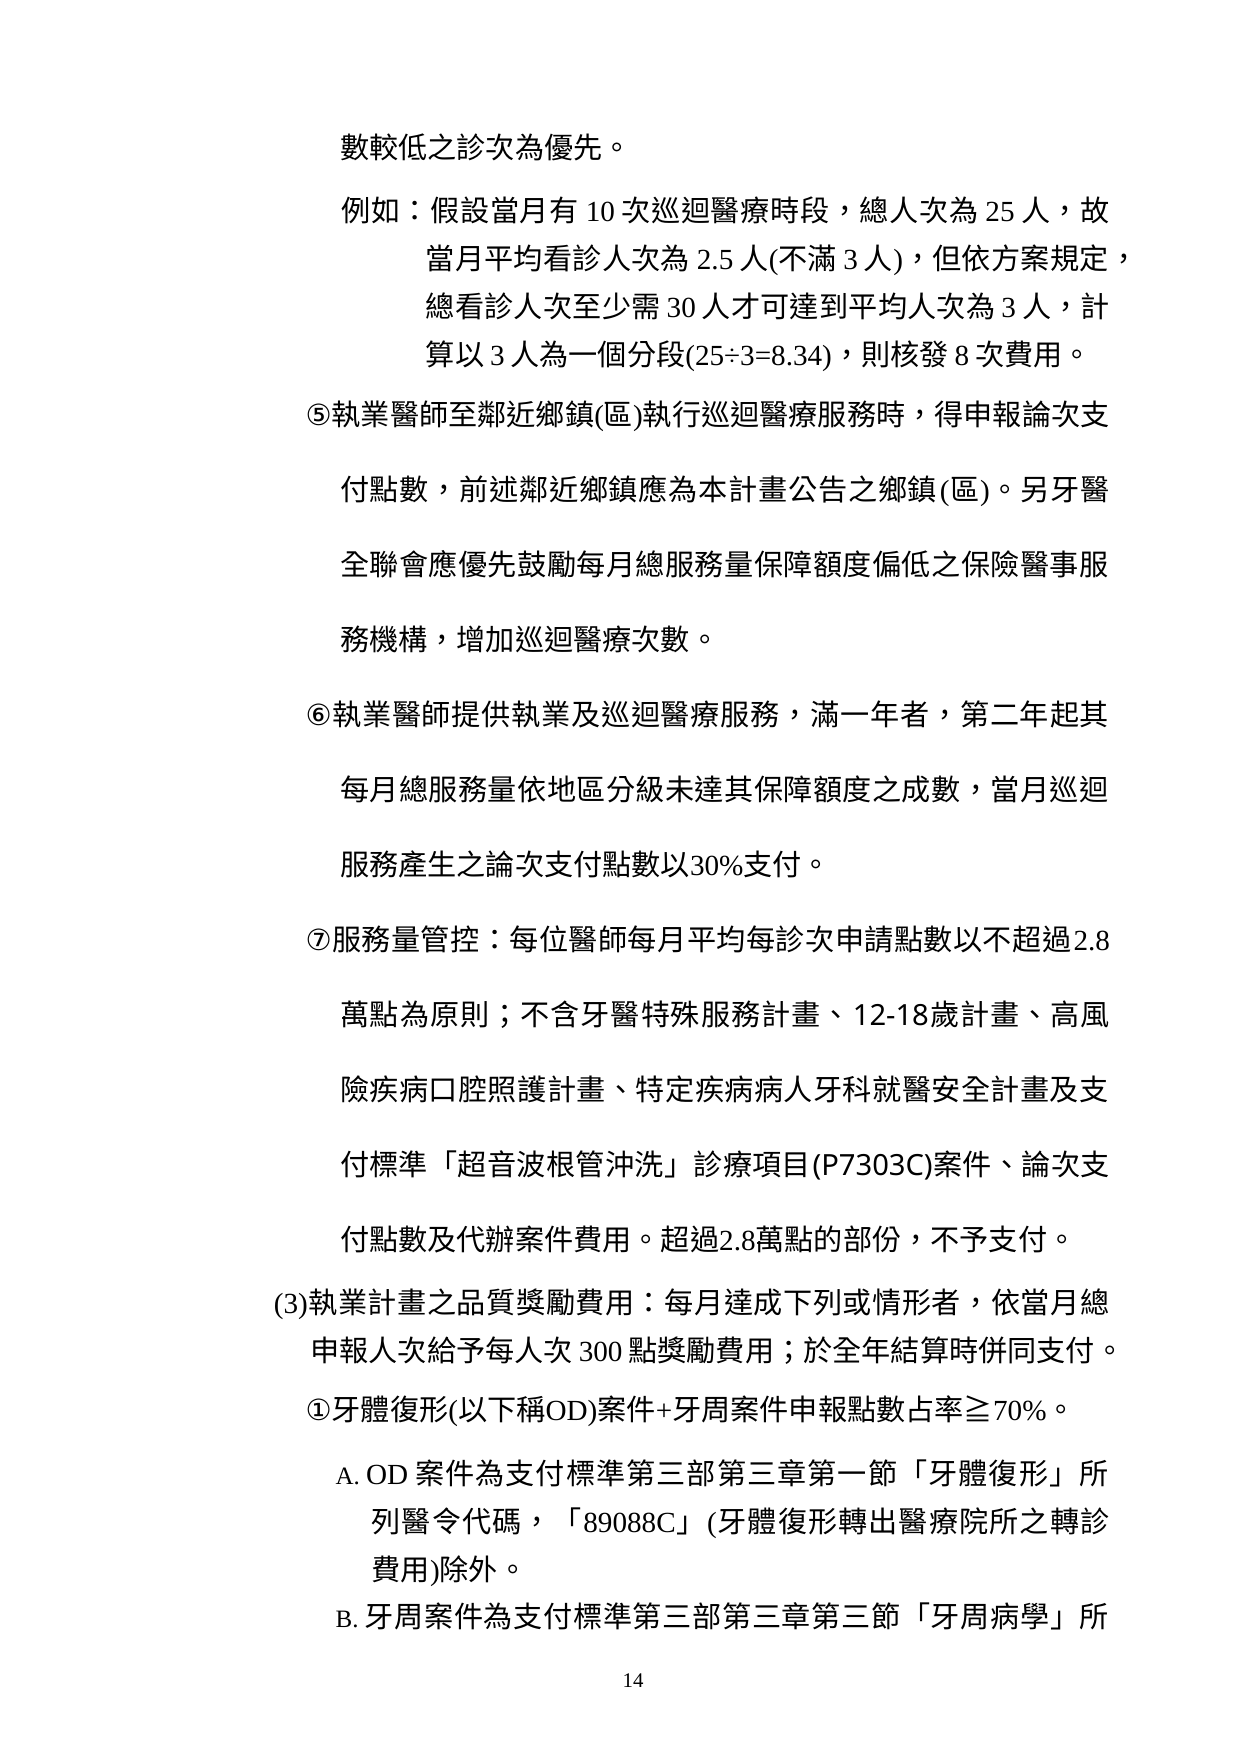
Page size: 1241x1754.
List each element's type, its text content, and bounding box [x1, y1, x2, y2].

text ①牙體復形(以下稱OD)案件+牙周案件申報點數占率≧70%。 [305, 1371, 1110, 1446]
text 例如：假設當月有10次巡迴醫療時段，總人次為25人，故當月平均看診人次為2.5人(不滿3人)，但依方案規定，總看診人次至少需30人才可達到平均人次為3人，計算以3人為一個分段(25÷3=8.34)，則核發8次費用。 [341, 183, 1110, 375]
list OD案件為支付標準第三部第三章第一節「牙體復形」所列醫令代碼，「89088C」(牙體復形轉出醫療院所之轉診費用)除外。 [335, 1446, 1110, 1589]
text ⑤執業醫師至鄰近鄉鎮(區)執行巡迴醫療服務時，得申報論次支付點數，前述鄰近鄉鎮應為本計畫公告之鄉鎮(區)。另牙醫全聯會應優先鼓勵每月總服務量保障額度偏低之保險醫事服務機構，增加巡迴醫療次數。 [305, 375, 1110, 675]
text (3)執業計畫之品質獎勵費用：每月達成下列或情形者，依當月總申報人次給予每人次300點獎勵費用；於全年結算時併同支付。 [274, 1275, 1110, 1371]
list 牙周案件為支付標準第三部第三章第三節「牙周病學」所 [335, 1589, 1110, 1637]
text ⑦服務量管控：每位醫師每月平均每診次申請點數以不超過2.8萬點為原則；不含牙醫特殊服務計畫、12-18歲計畫、高風險疾病口腔照護計畫、特定疾病病人牙科就醫安全計畫及支付標準「超音波根管沖洗」診療項目(P7303C)案件、論次支付點數及代辦案件費用。超過2.8萬點的部份，不予支付。 [305, 900, 1110, 1275]
text 數較低之診次為優先。 [305, 108, 1110, 183]
text ⑥執業醫師提供執業及巡迴醫療服務，滿一年者，第二年起其每月總服務量依地區分級未達其保障額度之成數，當月巡迴服務產生之論次支付點數以30%支付。 [305, 675, 1110, 900]
